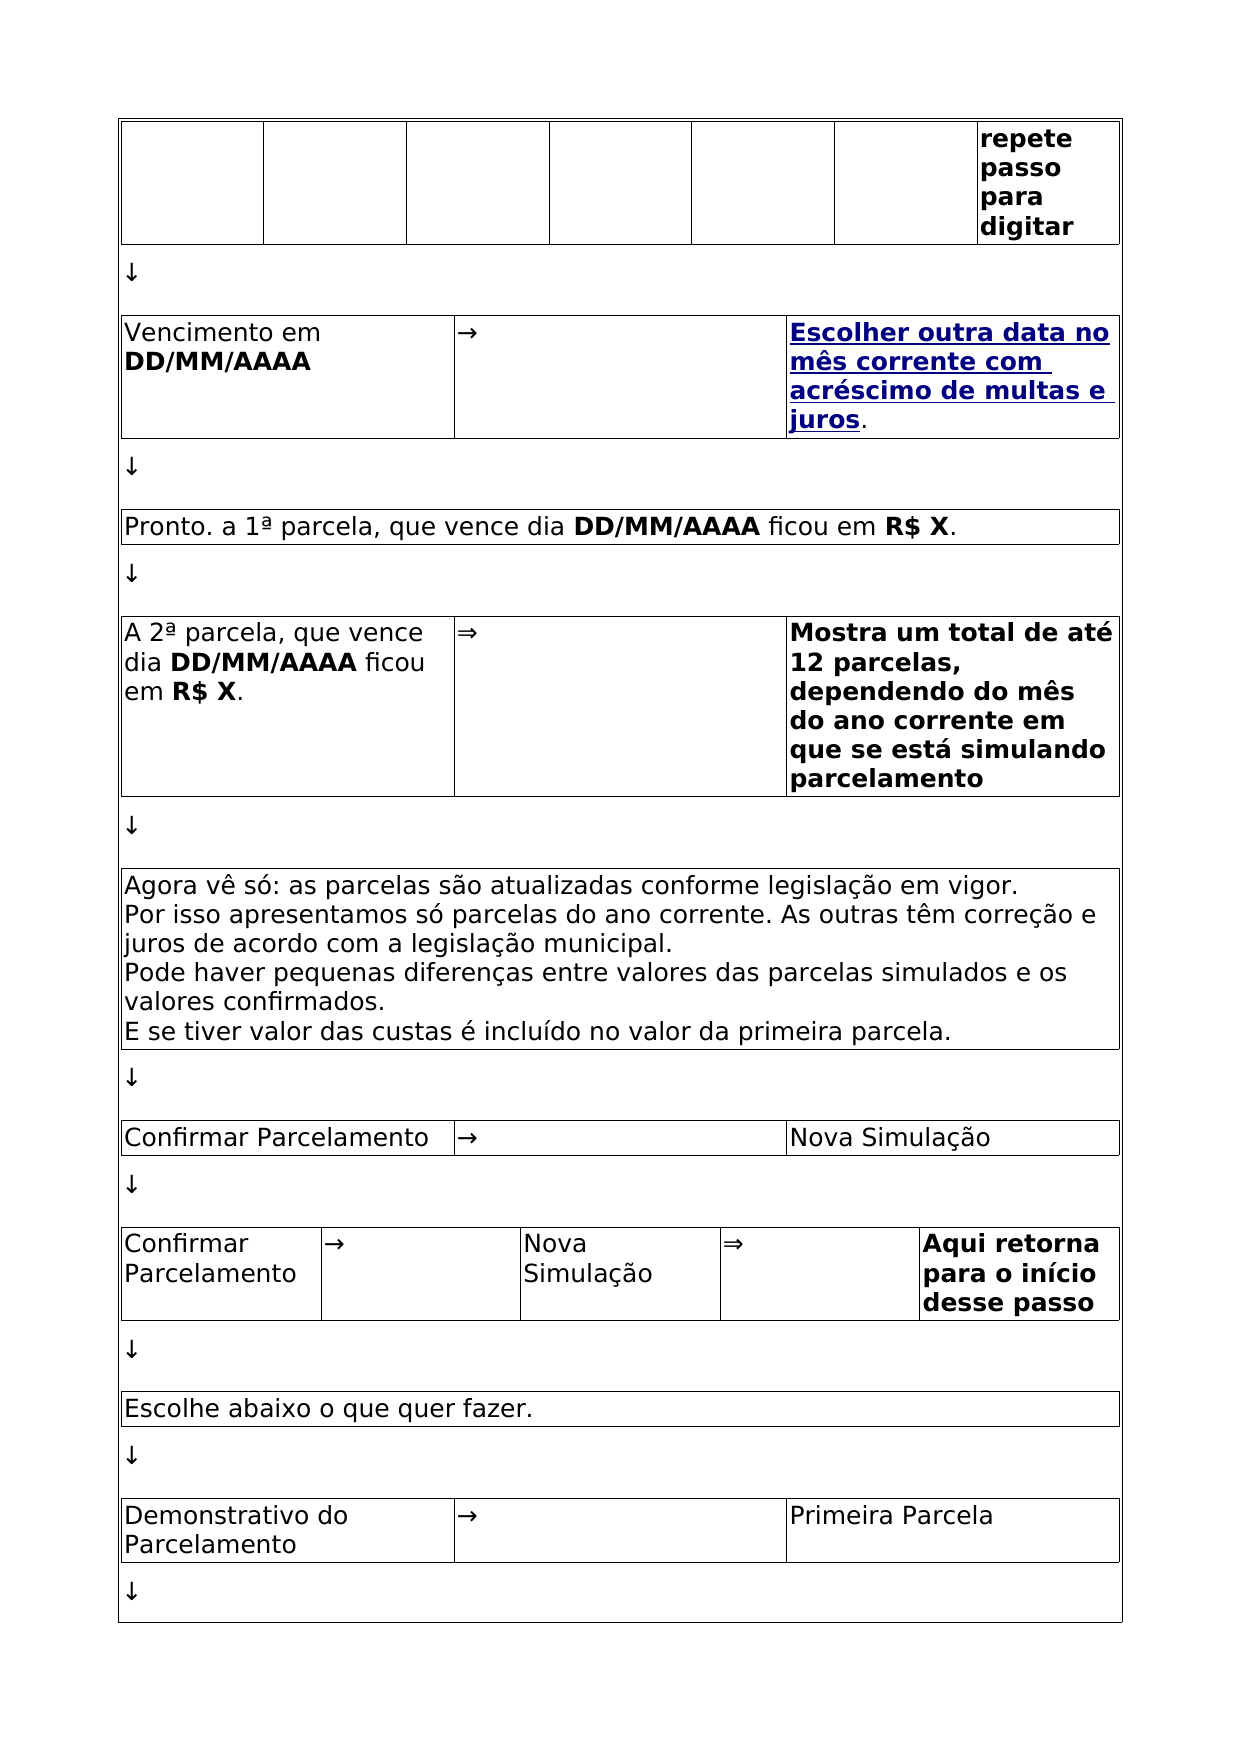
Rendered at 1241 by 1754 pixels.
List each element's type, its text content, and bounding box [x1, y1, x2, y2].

table_header Mostra um total de até 12 parcelas, dependendo do mês do ano corrente em que se está simulando parcelamento [787, 617, 1119, 796]
table_header Vencimento em DD/MM/AAAA [122, 316, 454, 438]
table_header ⇒ [721, 1228, 919, 1320]
table_header Confirmar Parcelamento [122, 1121, 454, 1155]
table_header Demonstrativo do Parcelamento [122, 1499, 454, 1562]
table_header A 2ª parcela, que vence dia DD/MM/AAAA ficou em R$ X. [122, 617, 454, 796]
table_header Escolhe abaixo o que quer fazer. [122, 1392, 1119, 1426]
table_header Escolher outra data no mês corrente com acréscimo de multas e juros. [787, 316, 1119, 438]
table_header ⇒ [455, 617, 786, 796]
table_header → [455, 316, 786, 438]
table_header → [455, 1499, 786, 1562]
table_header [692, 122, 834, 244]
table_header Confirmar Parcelamento [122, 1228, 321, 1320]
table_header [407, 122, 549, 244]
table_header ↓ ↓ ↓ ↓ ↓ ↓ ↓ ↓ ↓ [119, 119, 1122, 1622]
table_header → [455, 1121, 786, 1155]
table_header Pronto. a 1ª parcela, que vence dia DD/MM/AAAA ficou em R$ X. [122, 510, 1119, 544]
table_header [264, 122, 406, 244]
table_header Agora vê só: as parcelas são atualizadas conforme legislação em vigor. Por isso apresentamos só parcelas do ano corrente. As outras têm correção e juros de acordo com a legislação municipal. Pode haver pequenas diferenças entre valores das parcelas simulados e os valores confirmados. E se tiver valor das custas é incluído no valor da primeira parcela. [122, 869, 1119, 1049]
table_header Primeira Parcela [787, 1499, 1119, 1562]
table_header → [322, 1228, 520, 1320]
table_header repete passo para digitar [978, 122, 1119, 244]
table_header [122, 122, 263, 244]
table_header Aqui retorna para o início desse passo [920, 1228, 1119, 1320]
table_header Nova Simulação [521, 1228, 720, 1320]
table_header [835, 122, 977, 244]
table_header Nova Simulação [787, 1121, 1119, 1155]
table_header [550, 122, 691, 244]
